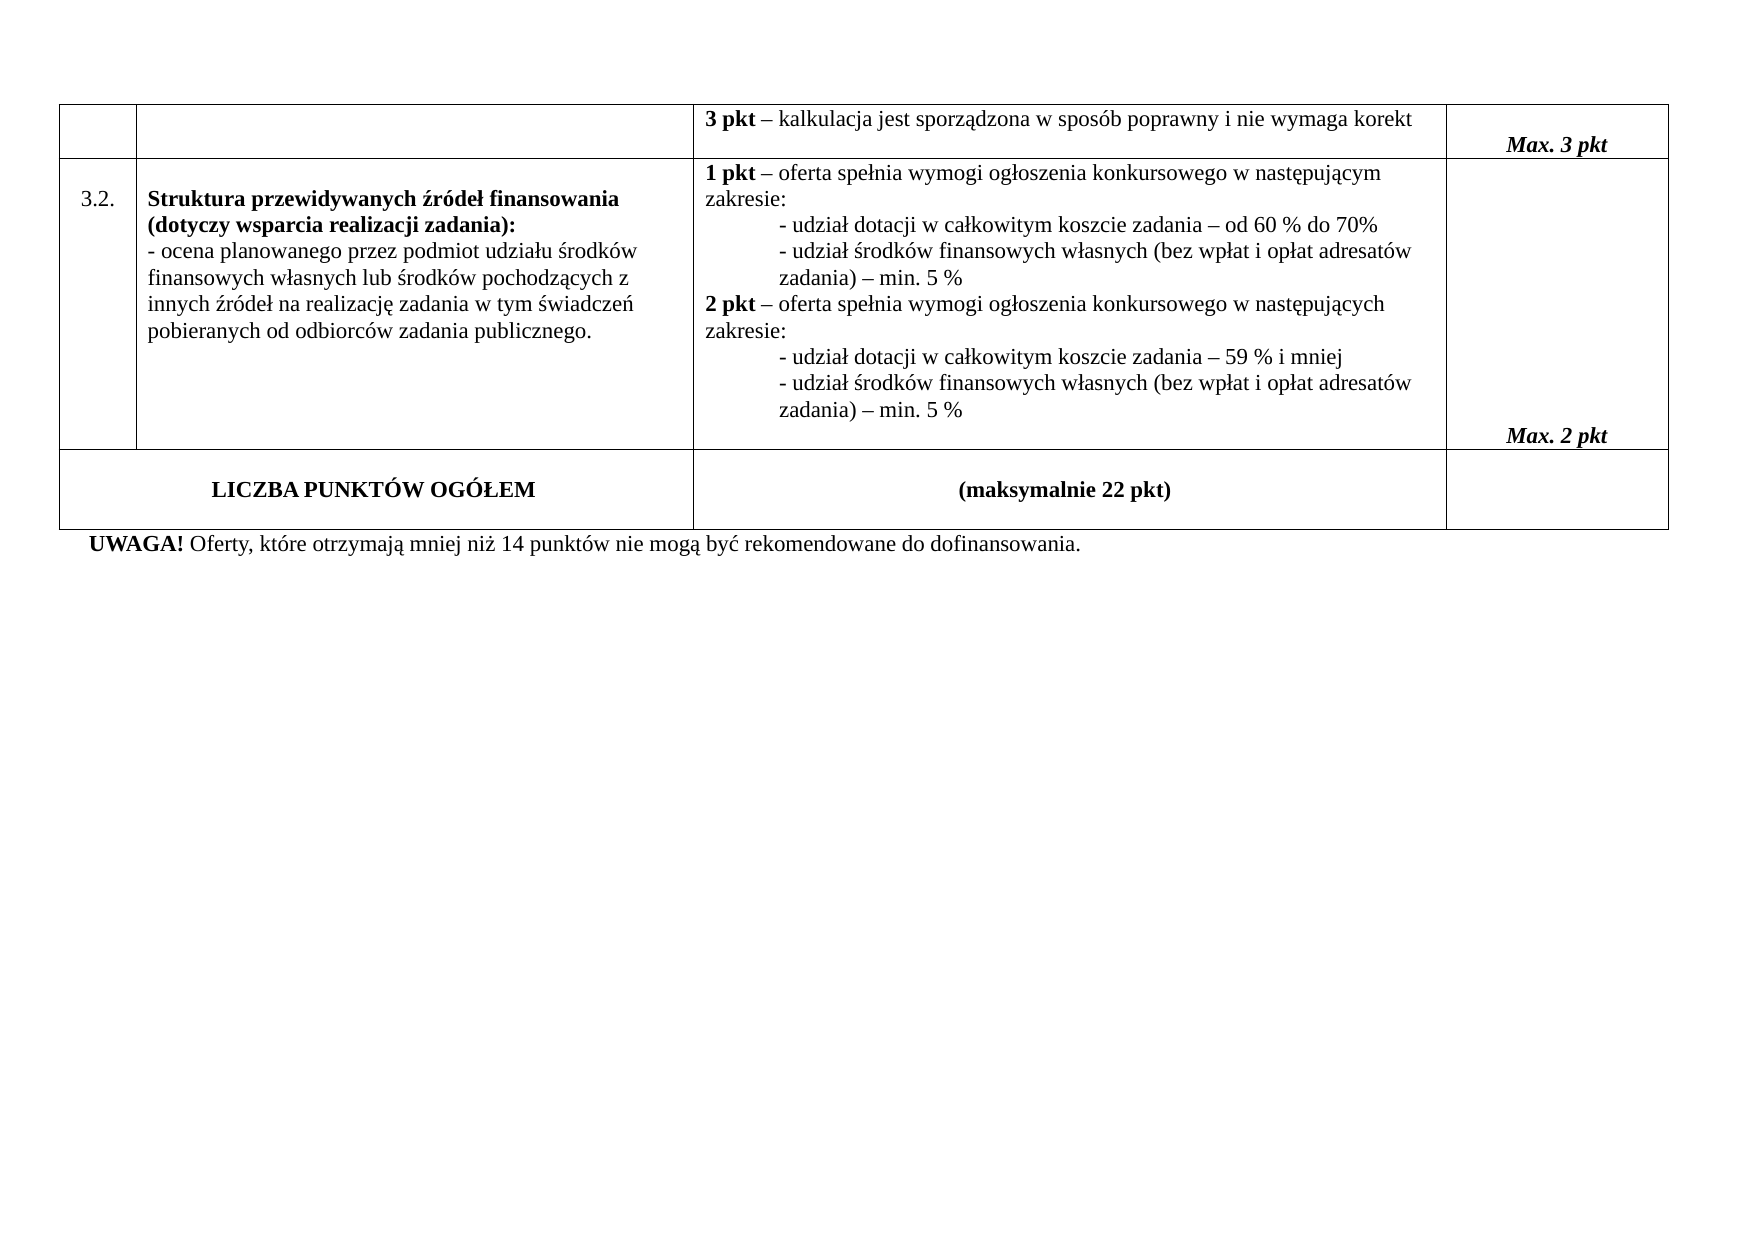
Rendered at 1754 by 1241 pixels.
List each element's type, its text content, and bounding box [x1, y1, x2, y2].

table_cell 1 pkt – oferta spełnia wymogi ogłoszenia konkursowego w następującym zakresie: - udział dotacji w całkowitym koszcie zadania – od 60 % do 70% - udział środków finansowych własnych (bez wpłat i opłat adresatów zadania) – min. 5 % 2 pkt – oferta spełnia wymogi ogłoszenia konkursowego w następujących zakresie: - udział dotacji w całkowitym koszcie zadania – 59 % i mniej - udział środków finansowych własnych (bez wpłat i opłat adresatów zadania) – min. 5 % [694, 159, 1446, 448]
table_cell Max. 3 pkt [1447, 105, 1668, 157]
table_cell [60, 105, 136, 157]
table_cell Struktura przewidywanych źródeł finansowania (dotyczy wsparcia realizacji zadania): - ocena planowanego przez podmiot udziału środków finansowych własnych lub środków pochodzących z innych źródeł na realizację zadania w tym świadczeń pobieranych od odbiorców zadania publicznego. [137, 159, 693, 448]
table_cell [137, 105, 693, 157]
table_cell LICZBA PUNKTÓW OGÓŁEM [60, 450, 693, 528]
text UWAGA! Oferty, które otrzymają mniej niż 14 punktów nie mogą być rekomendowane do dofinansowania. [89, 530, 1651, 556]
table_cell 3.2. [60, 159, 136, 448]
table_cell (maksymalnie 22 pkt) [694, 450, 1446, 528]
table_cell 3 pkt – kalkulacja jest sporządzona w sposób poprawny i nie wymaga korekt [694, 105, 1446, 157]
table_cell [1447, 450, 1668, 528]
table_cell Max. 2 pkt [1447, 159, 1668, 448]
